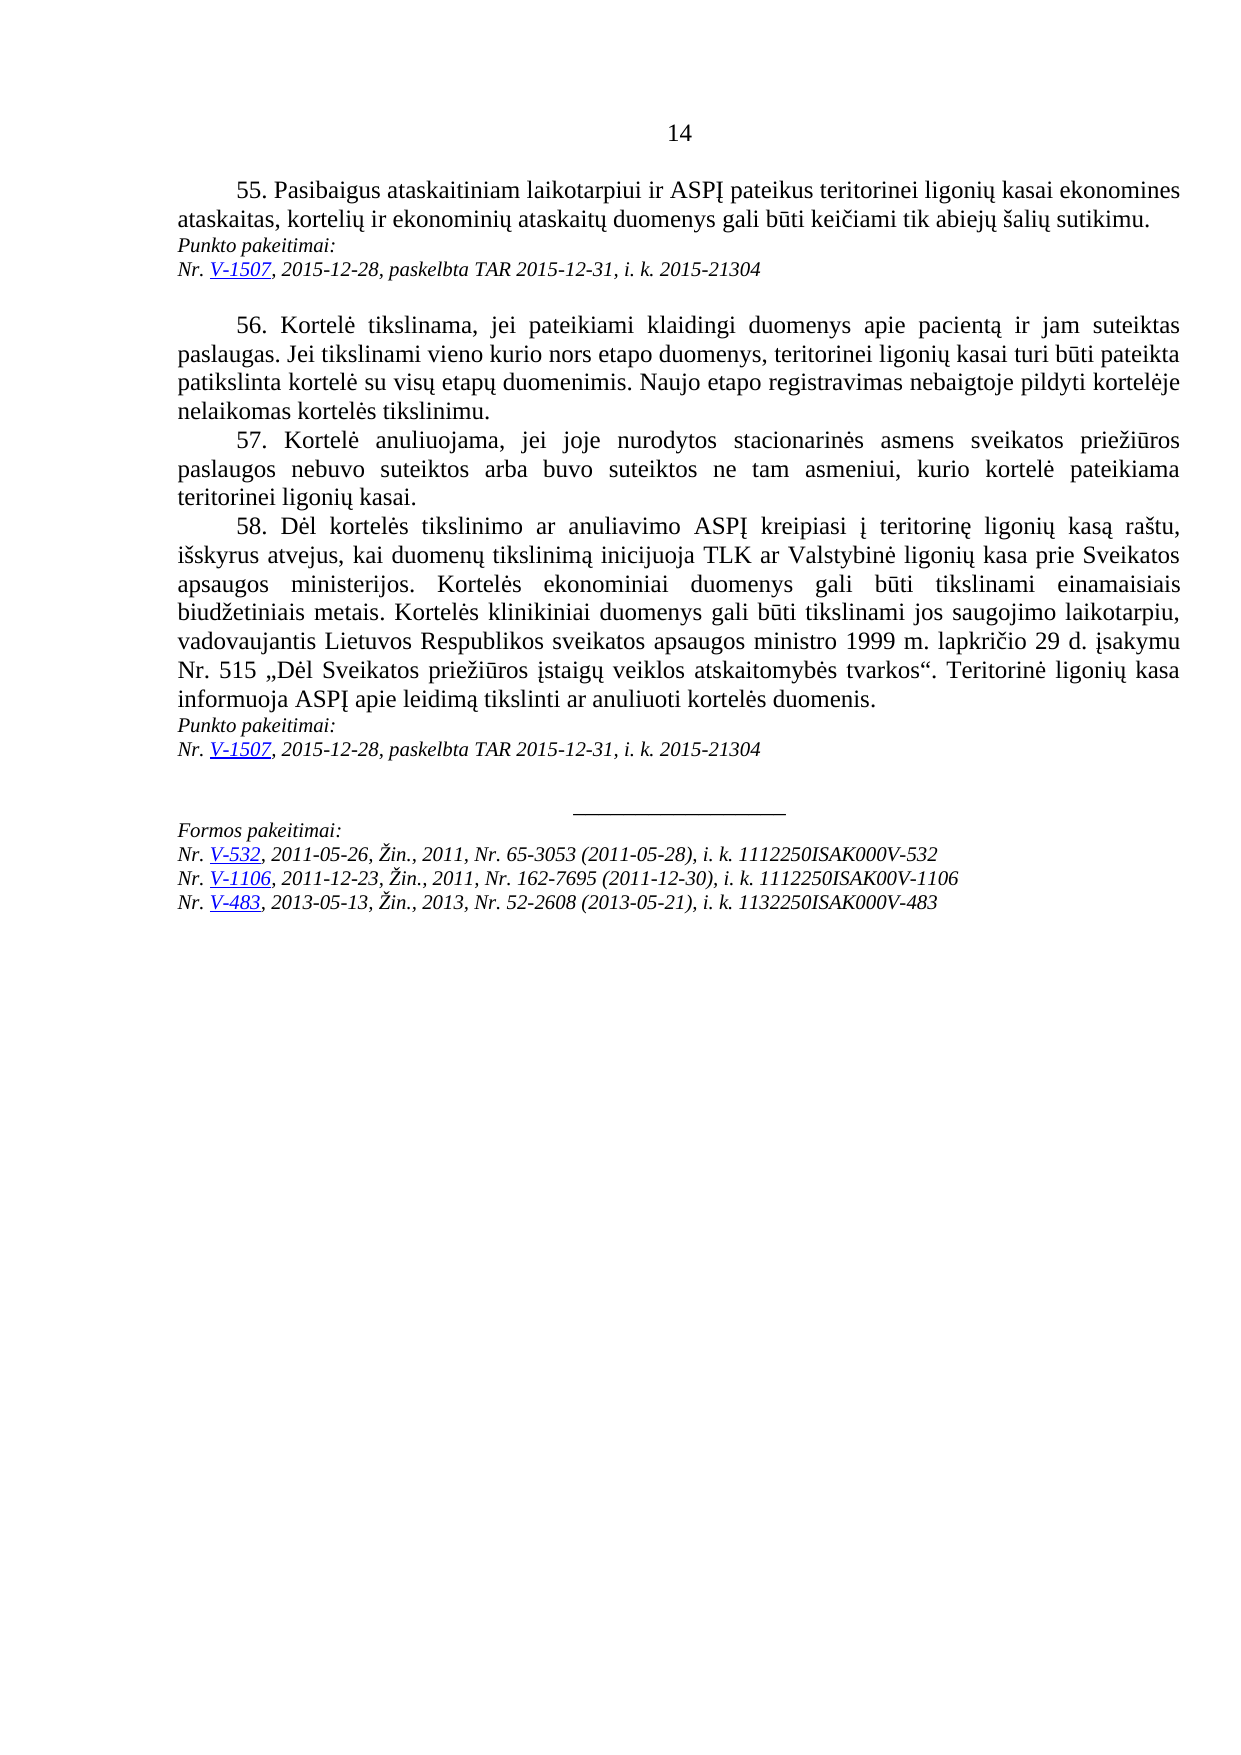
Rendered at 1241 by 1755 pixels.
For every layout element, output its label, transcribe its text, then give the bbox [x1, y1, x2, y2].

text _________________ [177, 789, 1181, 818]
text Nr. V-1507, 2015-12-28, paskelbta TAR 2015-12-31, i. k. 2015-21304 [177, 257, 1181, 281]
text Nr. V-532, 2011-05-26, Žin., 2011, Nr. 65-3053 (2011-05-28), i. k. 1112250ISAK000V-532 [177, 842, 1181, 866]
text Nr. V-1507, 2015-12-28, paskelbta TAR 2015-12-31, i. k. 2015-21304 [177, 737, 1181, 761]
text Nr. V-1106, 2011-12-23, Žin., 2011, Nr. 162-7695 (2011-12-30), i. k. 1112250ISAK00V-1106 [177, 866, 1181, 890]
text Formos pakeitimai: [177, 818, 1181, 842]
text Nr. V-483, 2013-05-13, Žin., 2013, Nr. 52-2608 (2013-05-21), i. k. 1132250ISAK000V-483 [177, 890, 1181, 914]
text 55. Pasibaigus ataskaitiniam laikotarpiui ir ASPĮ pateikus teritorinei ligonių kasai ekonomines ataskaitas, kortelių ir ekonominių ataskaitų duomenys gali būti keičiami tik abiejų šalių sutikimu. [177, 176, 1181, 233]
text 57. Kortelė anuliuojama, jei joje nurodytos stacionarinės asmens sveikatos priežiūros paslaugos nebuvo suteiktos arba buvo suteiktos ne tam asmeniui, kurio kortelė pateikiama teritorinei ligonių kasai. [177, 425, 1181, 511]
text 56. Kortelė tikslinama, jei pateikiami klaidingi duomenys apie pacientą ir jam suteiktas paslaugas. Jei tikslinami vieno kurio nors etapo duomenys, teritorinei ligonių kasai turi būti pateikta patikslinta kortelė su visų etapų duomenimis. Naujo etapo registravimas nebaigtoje pildyti kortelėje nelaikomas kortelės tikslinimu. [177, 310, 1181, 425]
text Punkto pakeitimai: [177, 233, 1181, 257]
text 58. Dėl kortelės tikslinimo ar anuliavimo ASPĮ kreipiasi į teritorinę ligonių kasą raštu, išskyrus atvejus, kai duomenų tikslinimą inicijuoja TLK ar Valstybinė ligonių kasa prie Sveikatos apsaugos ministerijos. Kortelės ekonominiai duomenys gali būti tikslinami einamaisiais biudžetiniais metais. Kortelės klinikiniai duomenys gali būti tikslinami jos saugojimo laikotarpiu, vadovaujantis Lietuvos Respublikos sveikatos apsaugos ministro 1999 m. lapkričio 29 d. įsakymu Nr. 515 „Dėl Sveikatos priežiūros įstaigų veiklos atskaitomybės tvarkos“. Teritorinė ligonių kasa informuoja ASPĮ apie leidimą tikslinti ar anuliuoti kortelės duomenis. [177, 511, 1181, 712]
text Punkto pakeitimai: [177, 712, 1181, 737]
